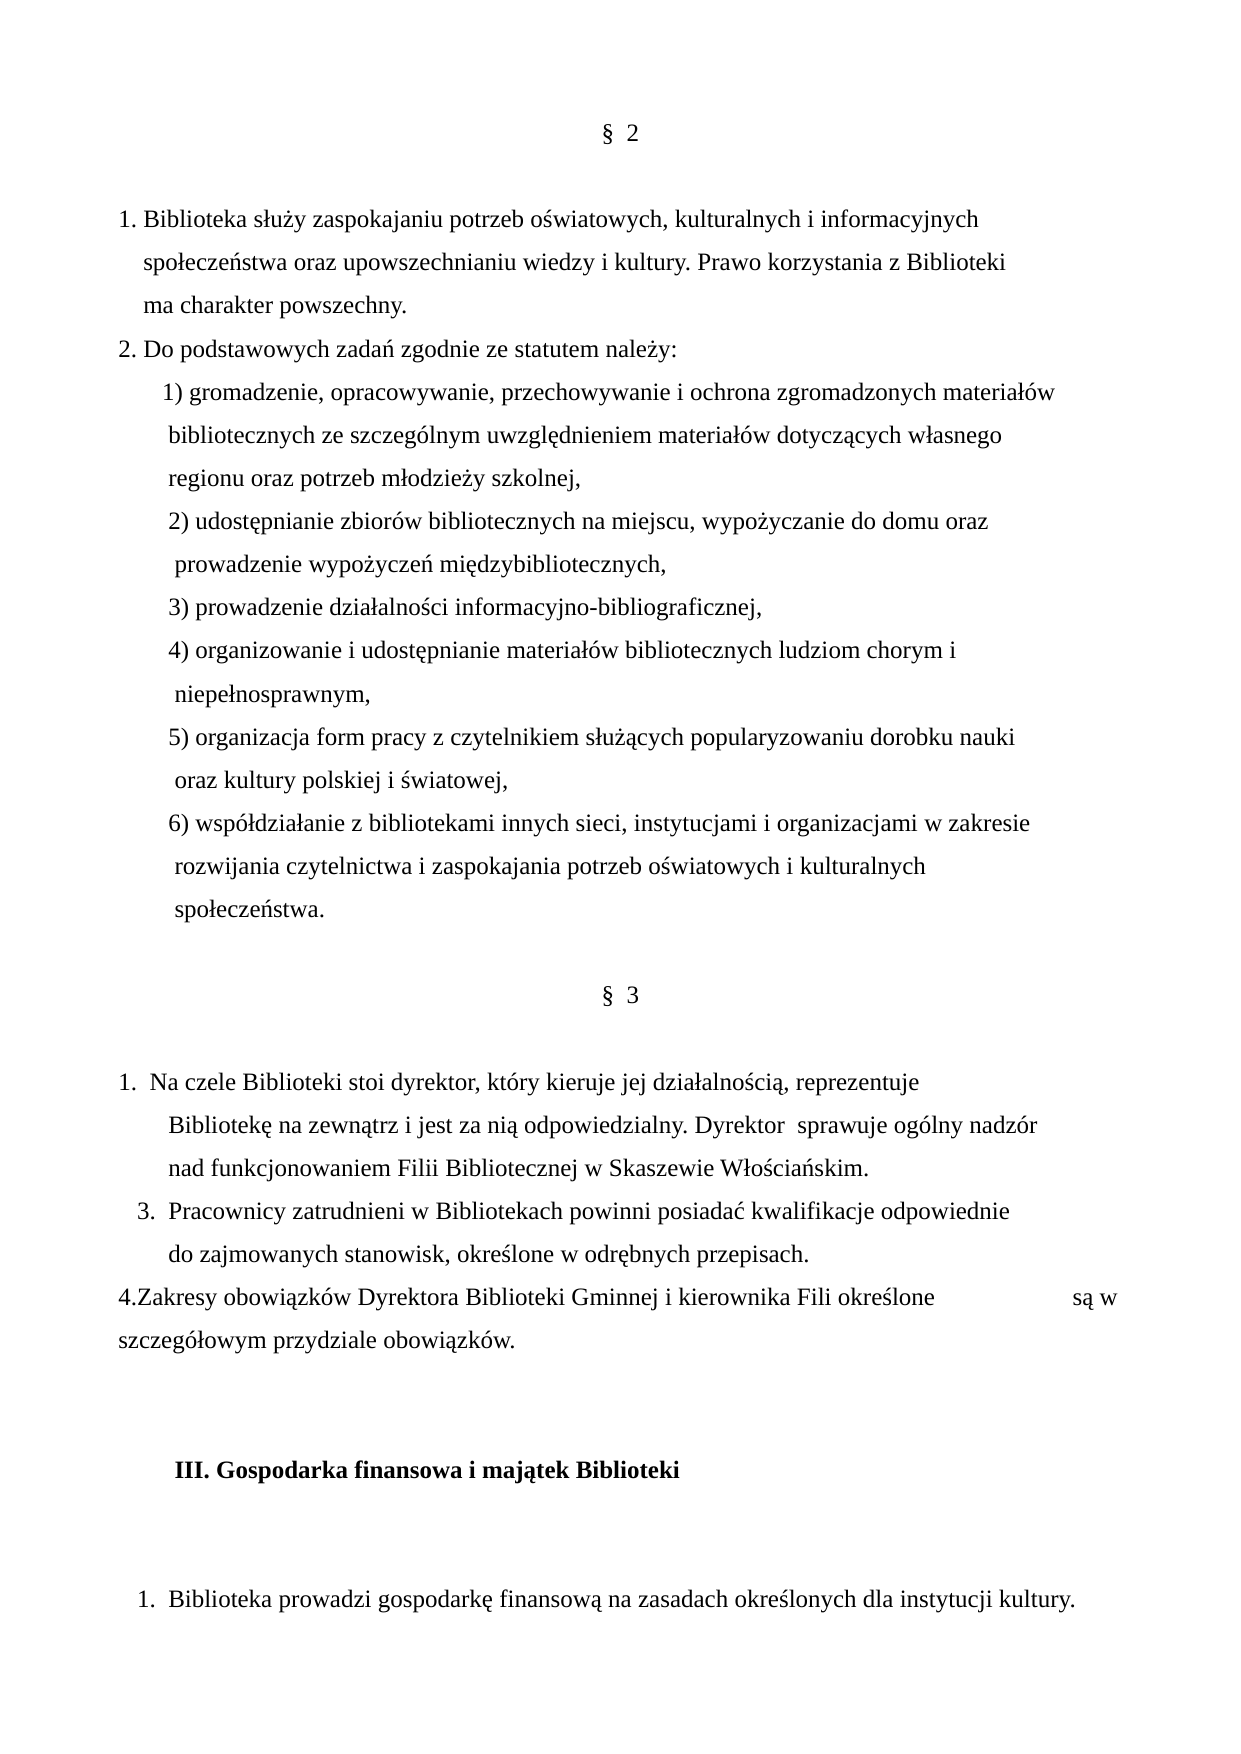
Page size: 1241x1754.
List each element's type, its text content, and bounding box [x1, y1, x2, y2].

text III. Gospodarka finansowa i majątek Biblioteki [174, 1455, 1122, 1484]
text Bibliotekę na zewnątrz i jest za nią odpowiedzialny. Dyrektor sprawuje ogólny nadzór [118, 1110, 1122, 1139]
text 4) organizowanie i udostępnianie materiałów bibliotecznych ludziom chorym i [118, 636, 1122, 664]
text 6) współdziałanie z bibliotekami innych sieci, instytucjami i organizacjami w zakresie [118, 808, 1122, 837]
text regionu oraz potrzeb młodzieży szkolnej, [118, 463, 1122, 492]
text 2. Do podstawowych zadań zgodnie ze statutem należy: [118, 334, 1122, 362]
text 5) organizacja form pracy z czytelnikiem służących popularyzowaniu dorobku nauki [118, 722, 1122, 751]
text § 3 [118, 981, 1122, 1009]
text 3) prowadzenie działalności informacyjno-bibliograficznej, [118, 592, 1122, 621]
text prowadzenie wypożyczeń międzybibliotecznych, [118, 549, 1122, 578]
text bibliotecznych ze szczególnym uwzględnieniem materiałów dotyczących własnego [118, 420, 1122, 449]
text 1. Biblioteka służy zaspokajaniu potrzeb oświatowych, kulturalnych i informacyjnych [118, 204, 1122, 233]
text 1) gromadzenie, opracowywanie, przechowywanie i ochrona zgromadzonych materiałów [118, 377, 1122, 406]
text 1. Na czele Biblioteki stoi dyrektor, który kieruje jej działalnością, reprezentuje [118, 1067, 1122, 1096]
text 1. Biblioteka prowadzi gospodarkę finansową na zasadach określonych dla instytucji kultury. [118, 1584, 1122, 1613]
text społeczeństwa oraz upowszechnianiu wiedzy i kultury. Prawo korzystania z Biblioteki [118, 247, 1122, 276]
text 2) udostępnianie zbiorów bibliotecznych na miejscu, wypożyczanie do domu oraz [118, 506, 1122, 535]
text 3. Pracownicy zatrudnieni w Bibliotekach powinni posiadać kwalifikacje odpowiednie [118, 1196, 1122, 1225]
text ma charakter powszechny. [118, 291, 1122, 319]
text nad funkcjonowaniem Filii Bibliotecznej w Skaszewie Włościańskim. [118, 1153, 1122, 1182]
text niepełnosprawnym, [118, 679, 1122, 707]
text społeczeństwa. [118, 894, 1122, 923]
text oraz kultury polskiej i światowej, [118, 765, 1122, 794]
text rozwijania czytelnictwa i zaspokajania potrzeb oświatowych i kulturalnych [118, 851, 1122, 880]
text § 2 [118, 118, 1122, 147]
list Zakresy obowiązków Dyrektora Biblioteki Gminnej i kierownika Fili określone są w szczegółowym przydziale obowiązków. [118, 1282, 1122, 1354]
text do zajmowanych stanowisk, określone w odrębnych przepisach. [118, 1239, 1122, 1268]
